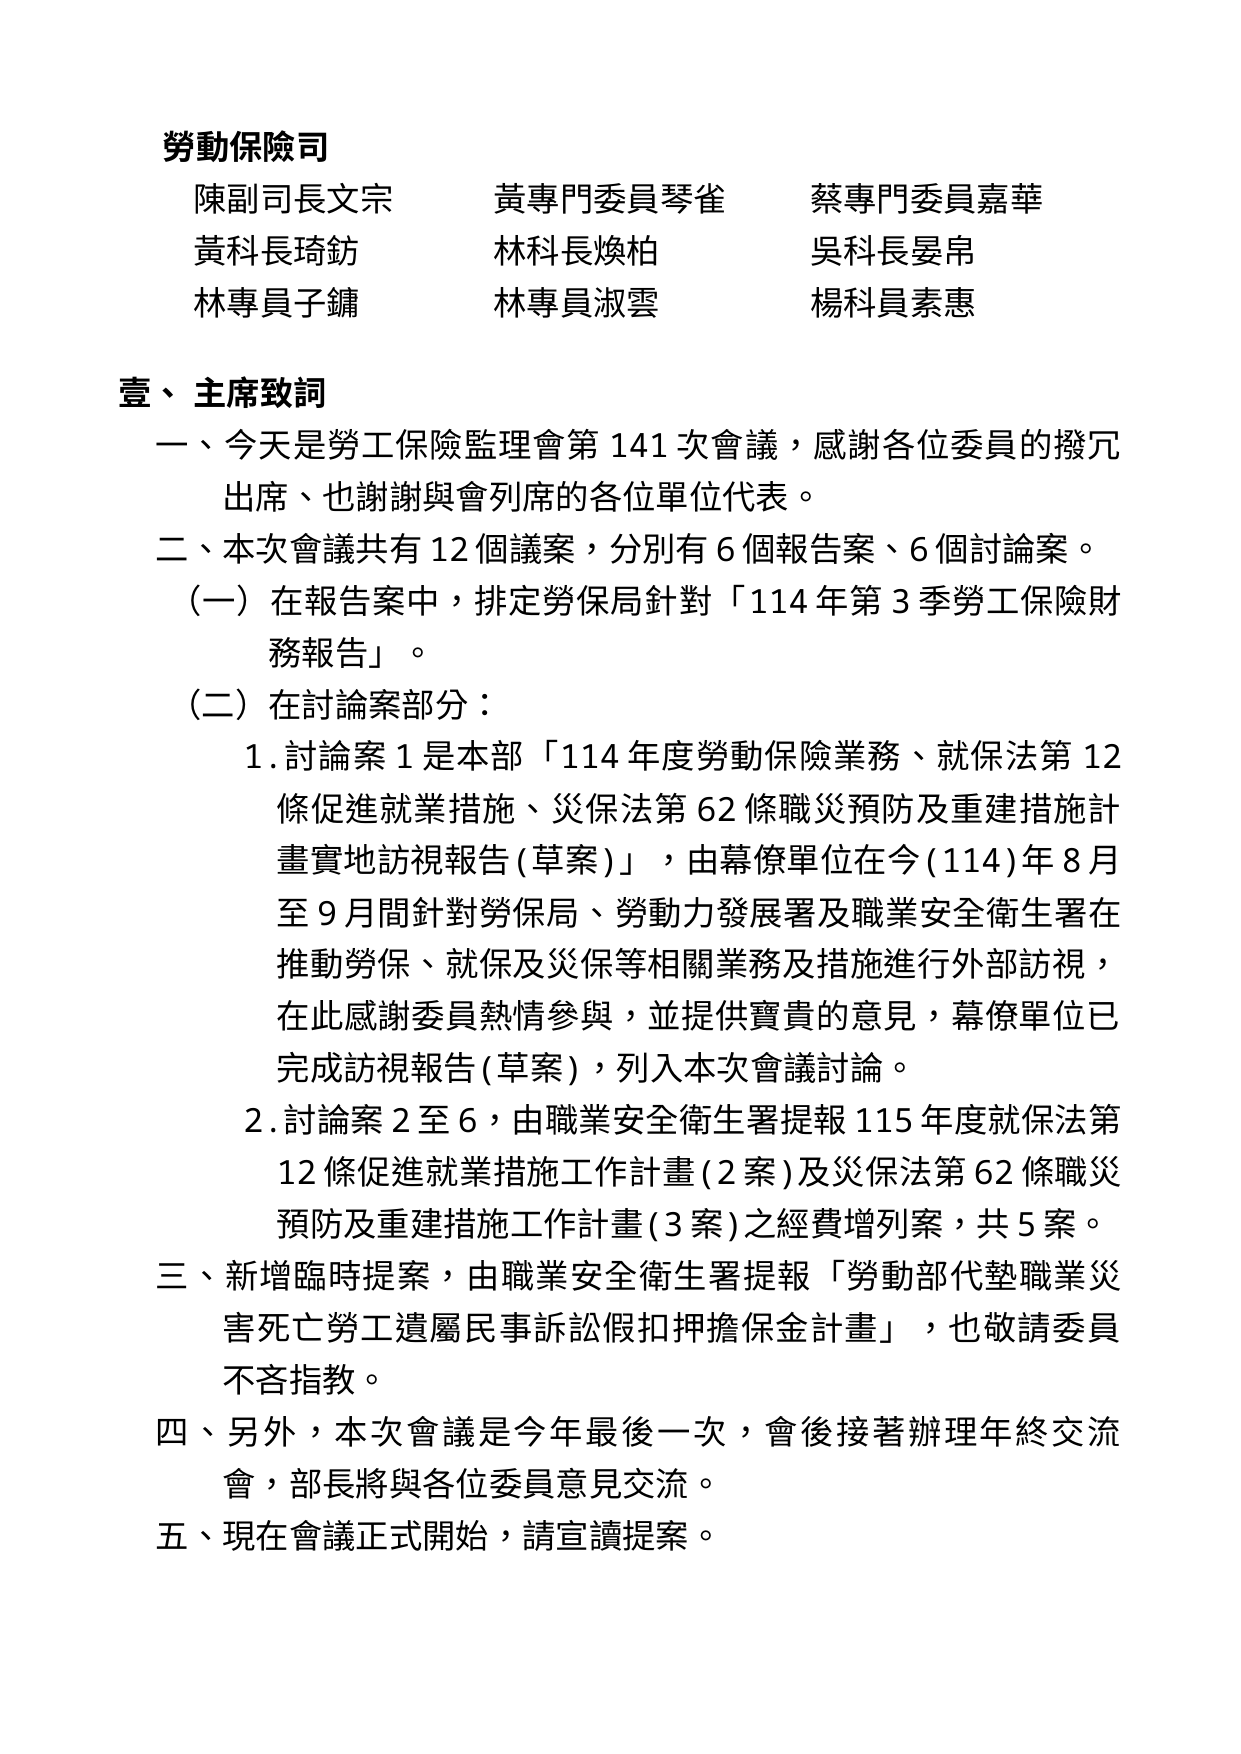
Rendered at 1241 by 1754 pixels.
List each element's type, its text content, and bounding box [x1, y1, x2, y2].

text 五、現在會議正式開始，請宣讀提案。 [156, 1507, 1122, 1559]
text 黃科長琦鈁 林科長煥柏 吳科長晏帛 [193, 222, 1187, 274]
text 勞動保險司 [118, 118, 1187, 170]
text 2.討論案2至6，由職業安全衛生署提報115年度就保法第12條促進就業措施工作計畫(2案)及災保法第62條職災預防及重建措施工作計畫(3案)之經費增列案，共5案。 [243, 1091, 1122, 1247]
text 四、另外，本次會議是今年最後一次，會後接著辦理年終交流會，部長將與各位委員意見交流。 [156, 1403, 1122, 1507]
text 陳副司長文宗 黃專門委員琴雀 蔡專門委員嘉華 [193, 170, 1187, 222]
text 1.討論案1是本部「114年度勞動保險業務、就保法第12條促進就業措施、災保法第62條職災預防及重建措施計畫實地訪視報告(草案)」，由幕僚單位在今(114)年8月至9月間針對勞保局、勞動力發展署及職業安全衛生署在推動勞保、就保及災保等相關業務及措施進行外部訪視，在此感謝委員熱情參與，並提供寶貴的意見，幕僚單位已完成訪視報告(草案)，列入本次會議討論。 [243, 727, 1122, 1091]
list 主席致詞 [118, 363, 1122, 416]
text 二、本次會議共有12個議案，分別有6個報告案、6個討論案。 [156, 519, 1122, 571]
text 林專員子鏞 林專員淑雲 楊科員素惠 [193, 274, 1187, 326]
text （二）在討論案部分： [168, 675, 1122, 727]
text （一）在報告案中，排定勞保局針對「114年第3季勞工保險財務報告」。 [168, 571, 1122, 675]
text 三、新增臨時提案，由職業安全衛生署提報「勞動部代墊職業災害死亡勞工遺屬民事訴訟假扣押擔保金計畫」，也敬請委員不吝指教。 [156, 1247, 1122, 1403]
text 一、今天是勞工保險監理會第141次會議，感謝各位委員的撥冗出席、也謝謝與會列席的各位單位代表。 [156, 416, 1122, 519]
